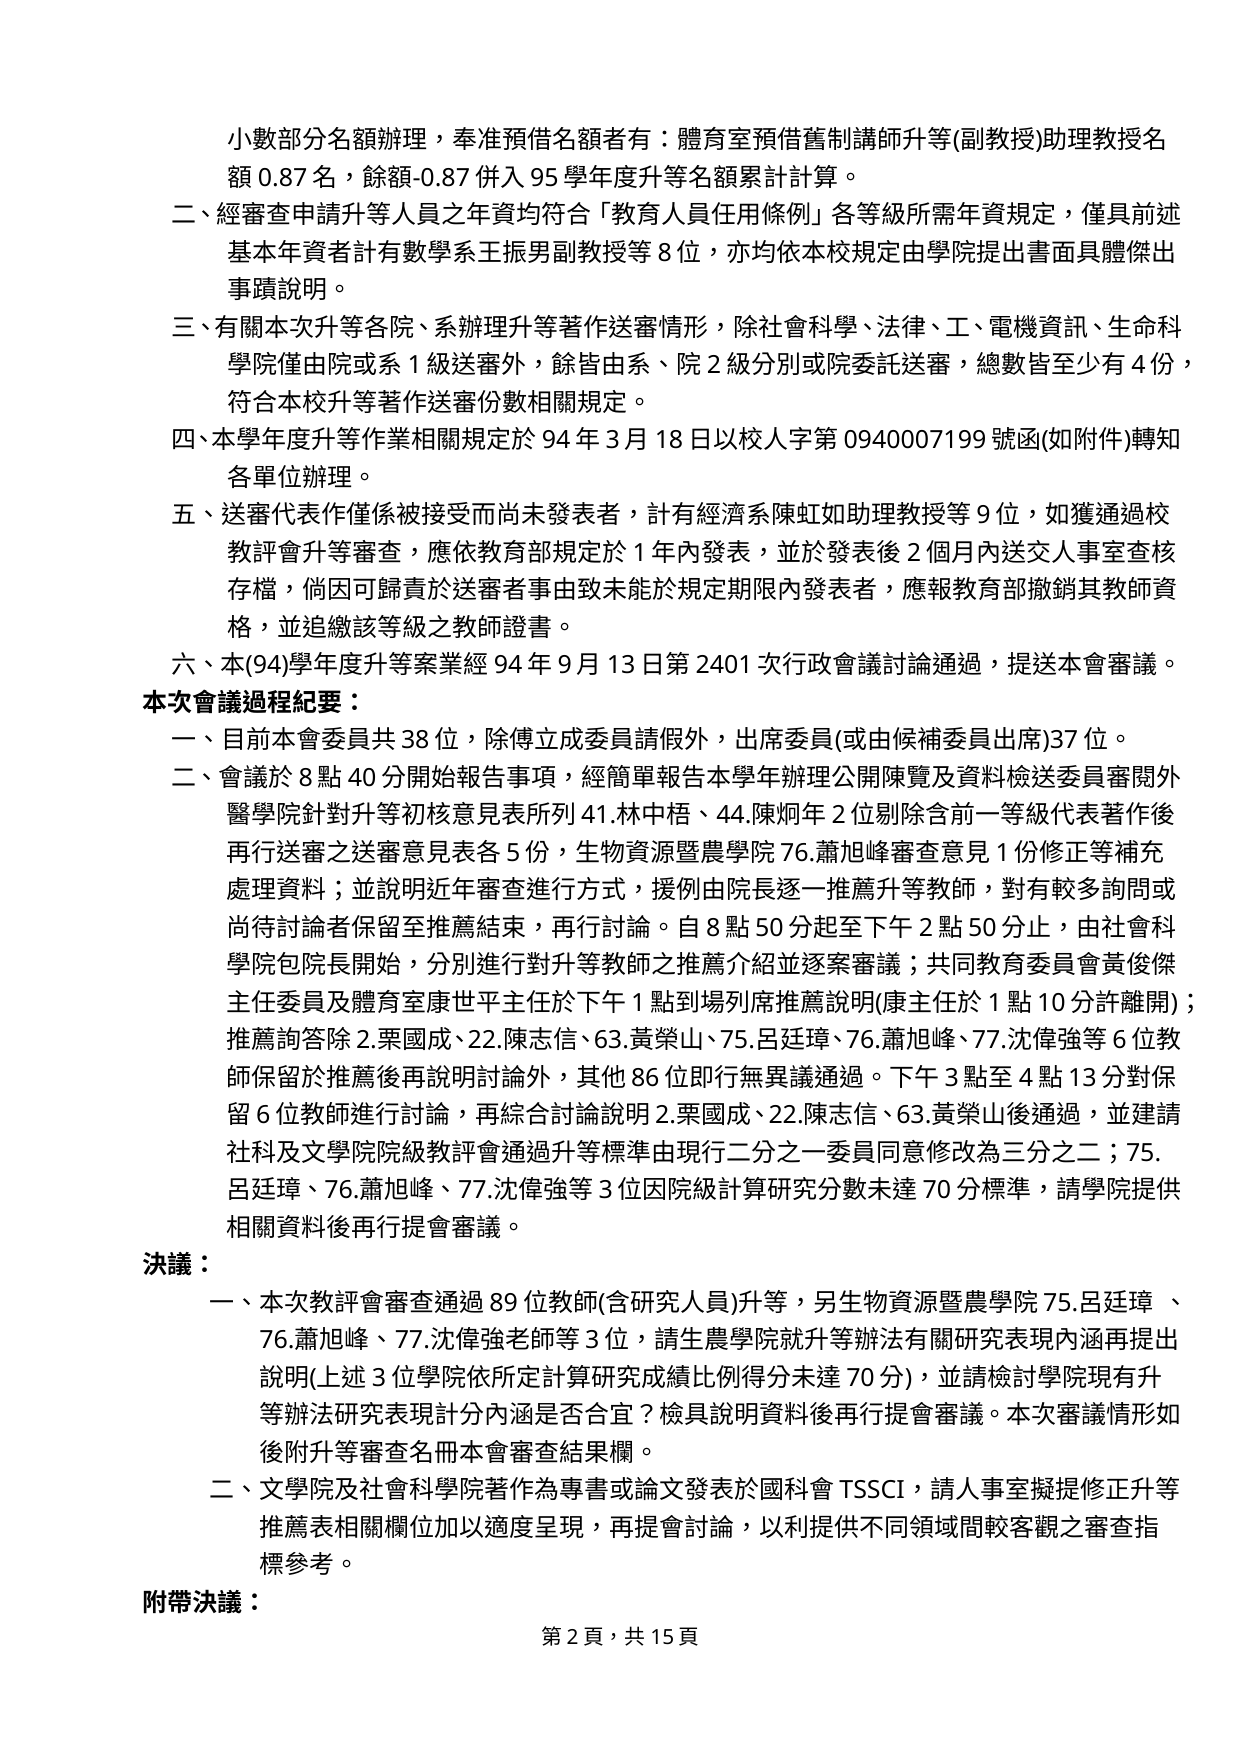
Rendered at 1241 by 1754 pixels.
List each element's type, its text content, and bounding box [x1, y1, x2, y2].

text 六、本(94)學年度升等案業經94年9月13日第2401次行政會議討論通過，提送本會審議。 [171, 644, 1181, 682]
text 決議： [142, 1244, 1181, 1282]
text 一、本次教評會審查通過89位教師(含研究人員)升等，另生物資源暨農學院75.呂廷璋、76.蕭旭峰、77.沈偉強老師等3位，請生農學院就升等辦法有關研究表現內涵再提出說明(上述3位學院依所定計算研究成績比例得分未達70分)，並請檢討學院現有升等辦法研究表現計分內涵是否合宜？檢具說明資料後再行提會審議。本次審議情形如後附升等審查名冊本會審查結果欄。 [209, 1282, 1181, 1469]
text 三、有關本次升等各院、系辦理升等著作送審情形，除社會科學、法律、工、電機資訊、生命科學院僅由院或系1級送審外，餘皆由系、院2級分別或院委託送審，總數皆至少有4份，符合本校升等著作送審份數相關規定。 [171, 307, 1181, 419]
text 一、目前本會委員共38位，除傅立成委員請假外，出席委員(或由候補委員出席)37位。 [121, 719, 1181, 757]
text 本次會議過程紀要： [142, 682, 1181, 719]
text 二、文學院及社會科學院著作為專書或論文發表於國科會TSSCI，請人事室擬提修正升等推薦表相關欄位加以適度呈現，再提會討論，以利提供不同領域間較客觀之審查指標參考。 [209, 1469, 1181, 1582]
text 小數部分名額辦理，奉准預借名額者有：體育室預借舊制講師升等(副教授)助理教授名額0.87名，餘額-0.87併入95學年度升等名額累計計算。 [171, 119, 1181, 194]
text 二、經審查申請升等人員之年資均符合「教育人員任用條例」各等級所需年資規定，僅具前述基本年資者計有數學系王振男副教授等8位，亦均依本校規定由學院提出書面具體傑出事蹟說明。 [171, 194, 1181, 307]
text 附帶決議： [142, 1582, 1181, 1619]
text 二、會議於8點40分開始報告事項，經簡單報告本學年辦理公開陳覽及資料檢送委員審閱外，醫學院針對升等初核意見表所列41.林中梧、44.陳炯年2位剔除含前一等級代表著作後再行送審之送審意見表各5份，生物資源暨農學院76.蕭旭峰審查意見1份修正等補充處理資料；並說明近年審查進行方式，援例由院長逐一推薦升等教師，對有較多詢問或尚待討論者保留至推薦結束，再行討論。自8點50分起至下午2點50分止，由社會科學院包院長開始，分別進行對升等教師之推薦介紹並逐案審議；共同教育委員會黃俊傑主任委員及體育室康世平主任於下午1點到場列席推薦說明(康主任於1點10分許離開)；推薦詢答除2.栗國成、22.陳志信、63.黃榮山、75.呂廷璋、76.蕭旭峰、77.沈偉強等6位教師保留於推薦後再說明討論外，其他86位即行無異議通過。下午3點至4點13分對保留6位教師進行討論，再綜合討論說明2.栗國成、22.陳志信、63.黃榮山後通過，並建請社科及文學院院級教評會通過升等標準由現行二分之一委員同意修改為三分之二；75.呂廷璋、76.蕭旭峰、77.沈偉強等3位因院級計算研究分數未達70分標準，請學院提供相關資料後再行提會審議。 [171, 757, 1181, 1244]
text 五、送審代表作僅係被接受而尚未發表者，計有經濟系陳虹如助理教授等9位，如獲通過校教評會升等審查，應依教育部規定於1年內發表，並於發表後2個月內送交人事室查核存檔，倘因可歸責於送審者事由致未能於規定期限內發表者，應報教育部撤銷其教師資格，並追繳該等級之教師證書。 [171, 494, 1181, 644]
text 四、本學年度升等作業相關規定於94年3月18日以校人字第0940007199號函(如附件)轉知各單位辦理。 [171, 419, 1181, 494]
